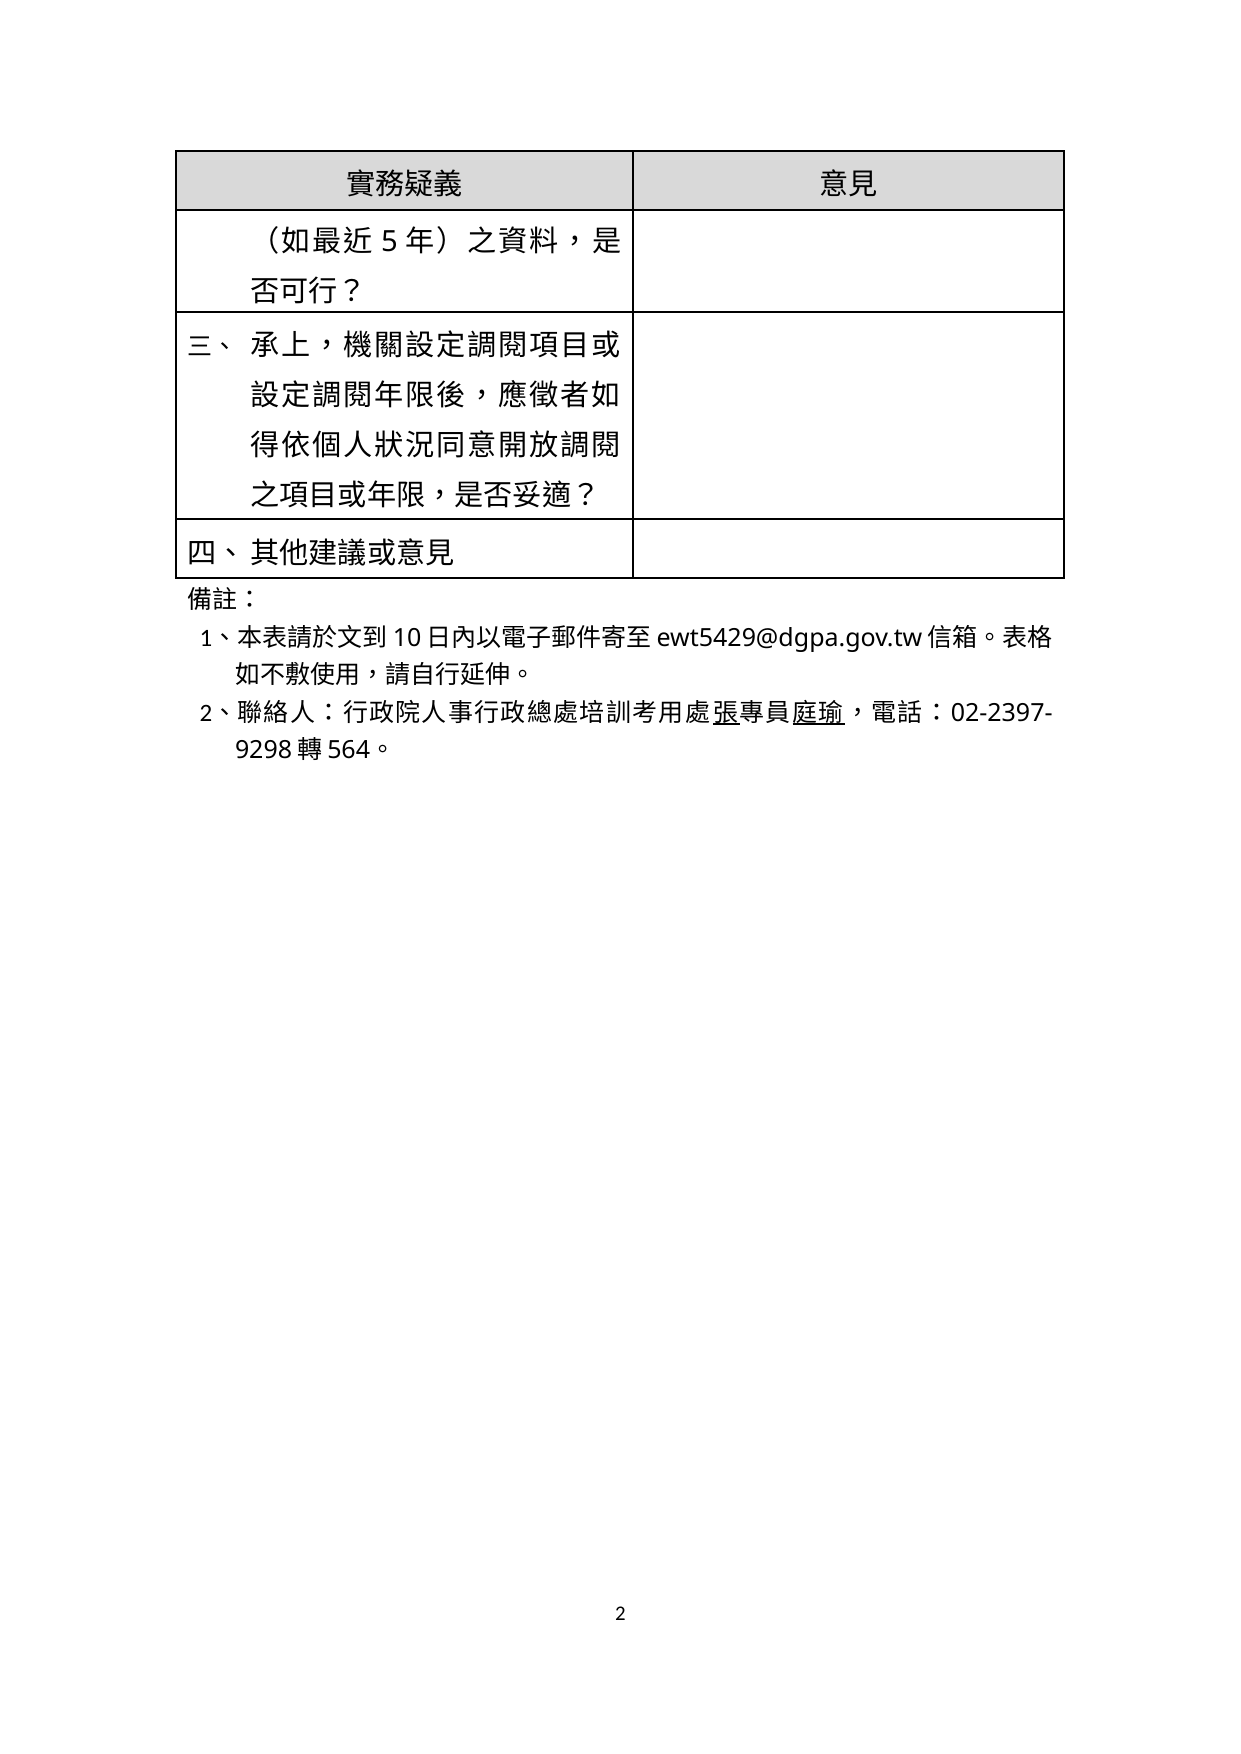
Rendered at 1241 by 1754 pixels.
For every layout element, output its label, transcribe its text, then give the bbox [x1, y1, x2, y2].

table_cell （如最近5年）之資料，是否可行？ [177, 211, 632, 311]
table_header 意見 [634, 152, 1063, 209]
list 本表請於文到10日內以電子郵件寄至ewt5429@dgpa.gov.tw信箱。表格如不敷使用，請自行延伸。 [199, 616, 1053, 691]
text 備註： [187, 579, 1053, 616]
table_cell 承上，機關設定調閱項目或設定調閱年限後，應徵者如得依個人狀況同意開放調閱之項目或年限，是否妥適？ [177, 313, 632, 518]
table_cell [634, 211, 1063, 311]
list 聯絡人：行政院人事行政總處培訓考用處張專員庭瑜，電話：02-2397-9298轉564。 [199, 691, 1053, 766]
table_cell [634, 313, 1063, 518]
table_cell [634, 520, 1063, 577]
table_header 實務疑義 [177, 152, 632, 209]
table_cell 其他建議或意見 [177, 520, 632, 577]
